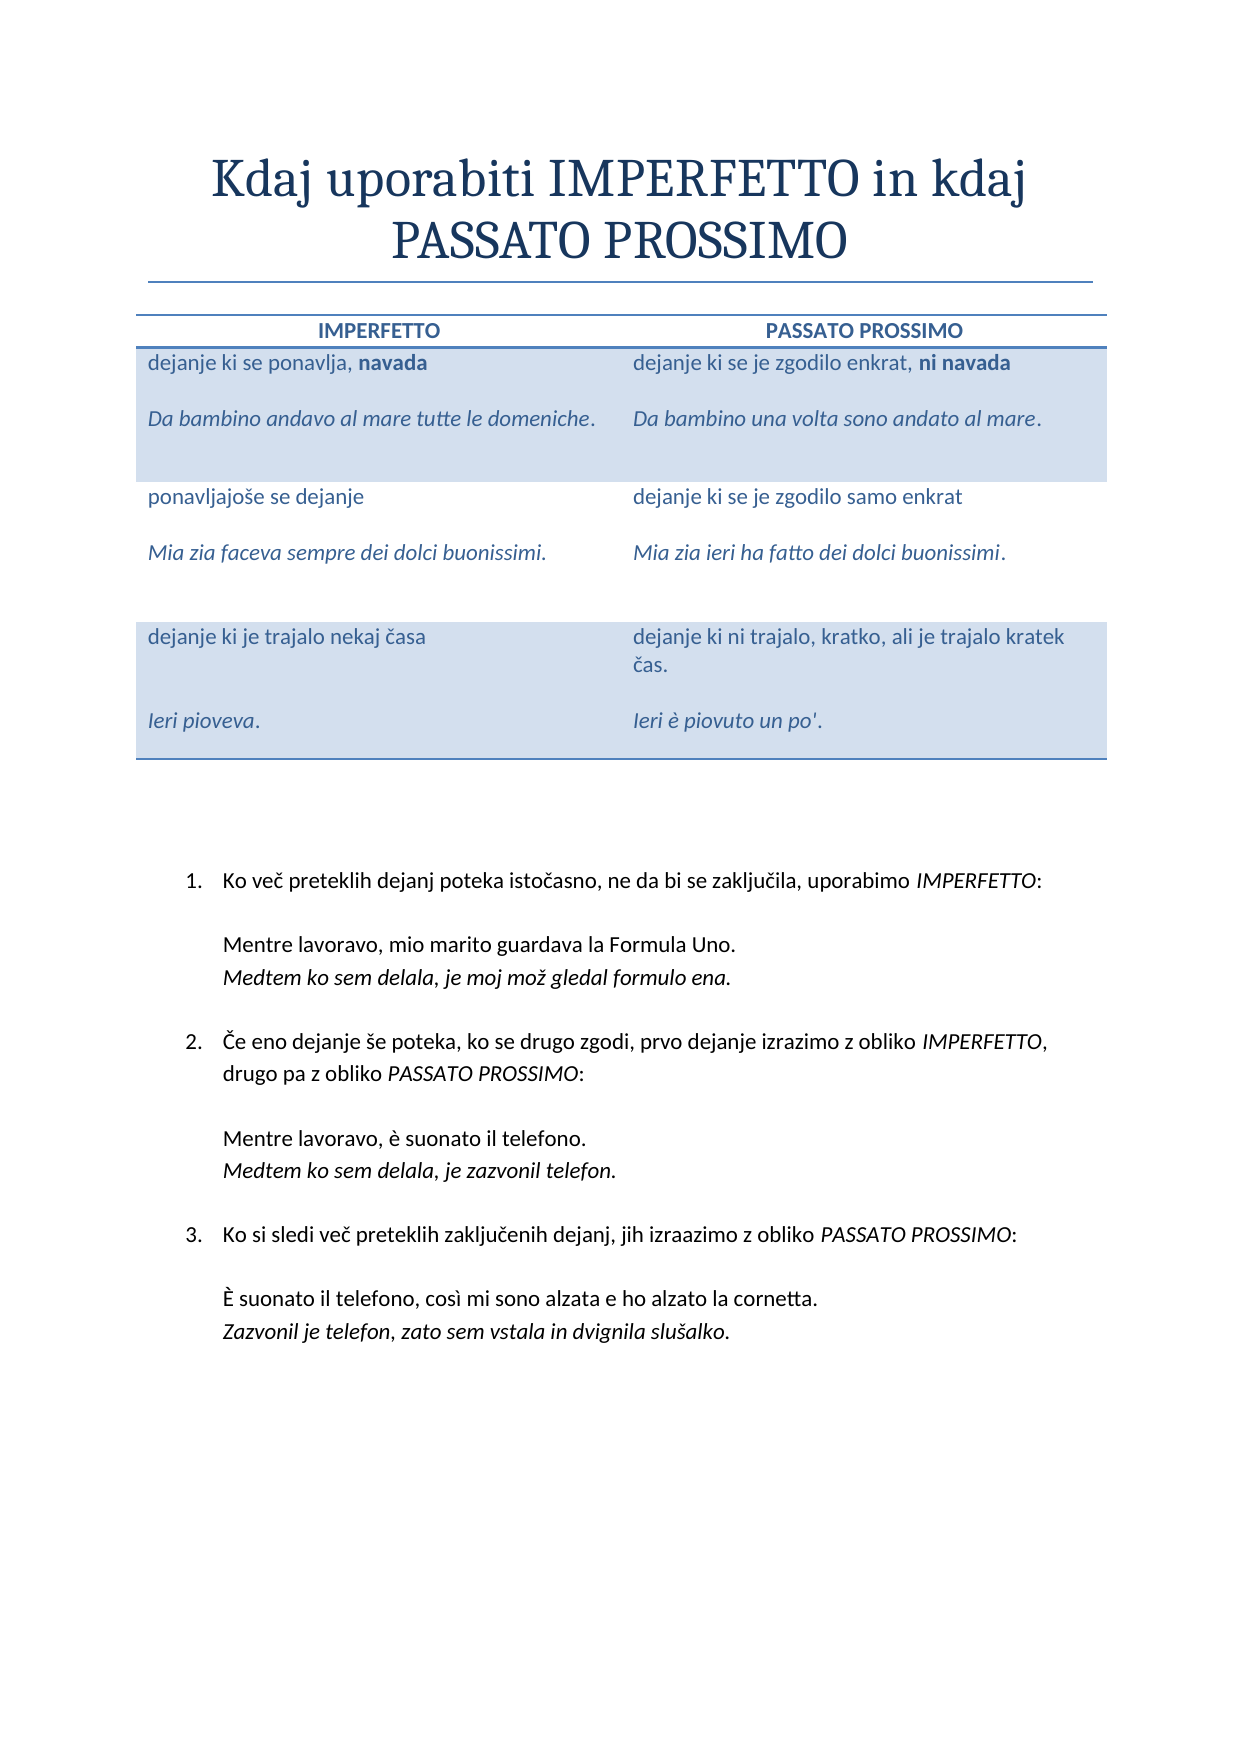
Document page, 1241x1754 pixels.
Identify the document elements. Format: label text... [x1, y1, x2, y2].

table_cell dejanje ki se ponavlja, navada Da bambino andavo al mare tutte le domeniche. [136, 349, 622, 482]
table_cell dejanje ki ni trajalo, kratko, ali je trajalo kratek čas. Ieri è piovuto un po'. [622, 622, 1107, 758]
table_cell dejanje ki se je zgodilo samo enkrat Mia zia ieri ha fatto dei dolci buonissimi. [622, 483, 1107, 622]
list Ko si sledi več preteklih zaključenih dejanj, jih izraazimo z obliko PASSATO PROSSIMO: [185, 1220, 1093, 1248]
list Ko več preteklih dejanj poteka istočasno, ne da bi se zaključila, uporabimo IMPERFETTO: [185, 866, 1093, 894]
title Kdaj uporabiti IMPERFETTO in kdaj PASSATO PROSSIMO [148, 148, 1093, 281]
list Če eno dejanje še poteka, ko se drugo zgodi, prvo dejanje izrazimo z obliko IMPERFETTO, drugo pa z obliko PASSATO PROSSIMO: [185, 1027, 1093, 1087]
table_header PASSATO PROSSIMO [622, 316, 1107, 346]
table_cell dejanje ki je trajalo nekaj časa Ieri pioveva. [136, 622, 622, 758]
list Mentre lavoravo, mio marito guardava la Formula Uno. [223, 931, 1093, 958]
list È suonato il telefono, così mi sono alzata e ho alzato la cornetta. [223, 1284, 1093, 1313]
list Medtem ko sem delala, je zazvonil telefon. [223, 1156, 1093, 1184]
list Mentre lavoravo, è suonato il telefono. [223, 1124, 1093, 1152]
table_header IMPERFETTO [136, 316, 622, 346]
table_cell ponavljajoše se dejanje Mia zia faceva sempre dei dolci buonissimi. [136, 483, 622, 622]
list Medtem ko sem delala, je moj mož gledal formulo ena. [223, 963, 1093, 991]
list Zazvonil je telefon, zato sem vstala in dvignila slušalko. [223, 1317, 1093, 1345]
table_cell dejanje ki se je zgodilo enkrat, ni navada Da bambino una volta sono andato al mare. [622, 349, 1107, 482]
